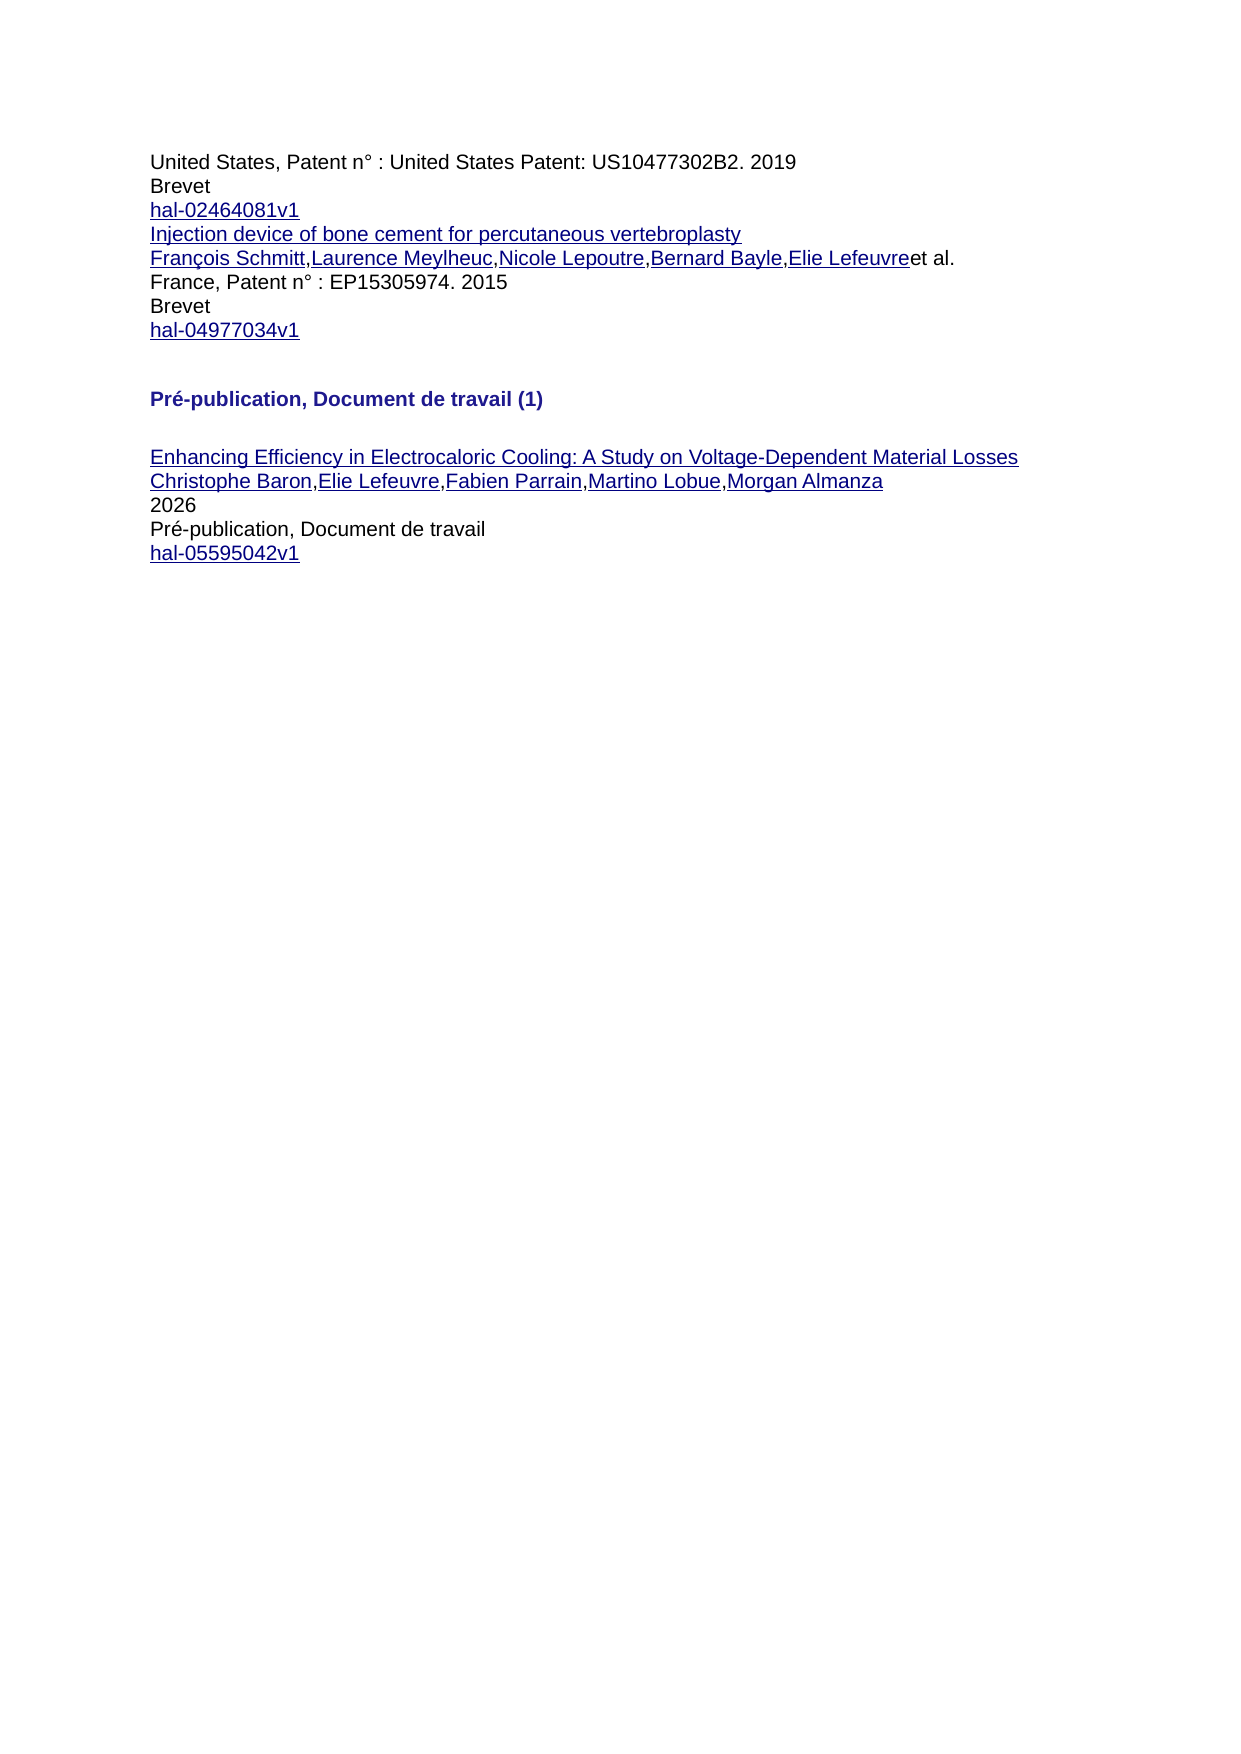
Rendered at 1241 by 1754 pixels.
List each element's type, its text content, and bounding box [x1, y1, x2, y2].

table_header United States, Patent n° : United States Patent: US10477302B2. 2019 Brevet hal-02464081v1 [150, 150, 1090, 222]
table_header Enhancing Efficiency in Electrocaloric Cooling: A Study on Voltage-Dependent Material Losses Christophe Baron,Elie Lefeuvre,Fabien Parrain,Martino Lobue,Morgan Almanza 2026 Pré-publication, Document de travail hal-05595042v1 [150, 445, 1090, 564]
subtitle Pré-publication, Document de travail (1) [150, 386, 1090, 410]
table_cell Injection device of bone cement for percutaneous vertebroplasty François Schmitt,Laurence Meylheuc,Nicole Lepoutre,Bernard Bayle,Elie Lefeuvreet al. France, Patent n° : EP15305974. 2015 Brevet hal-04977034v1 [150, 222, 1090, 342]
